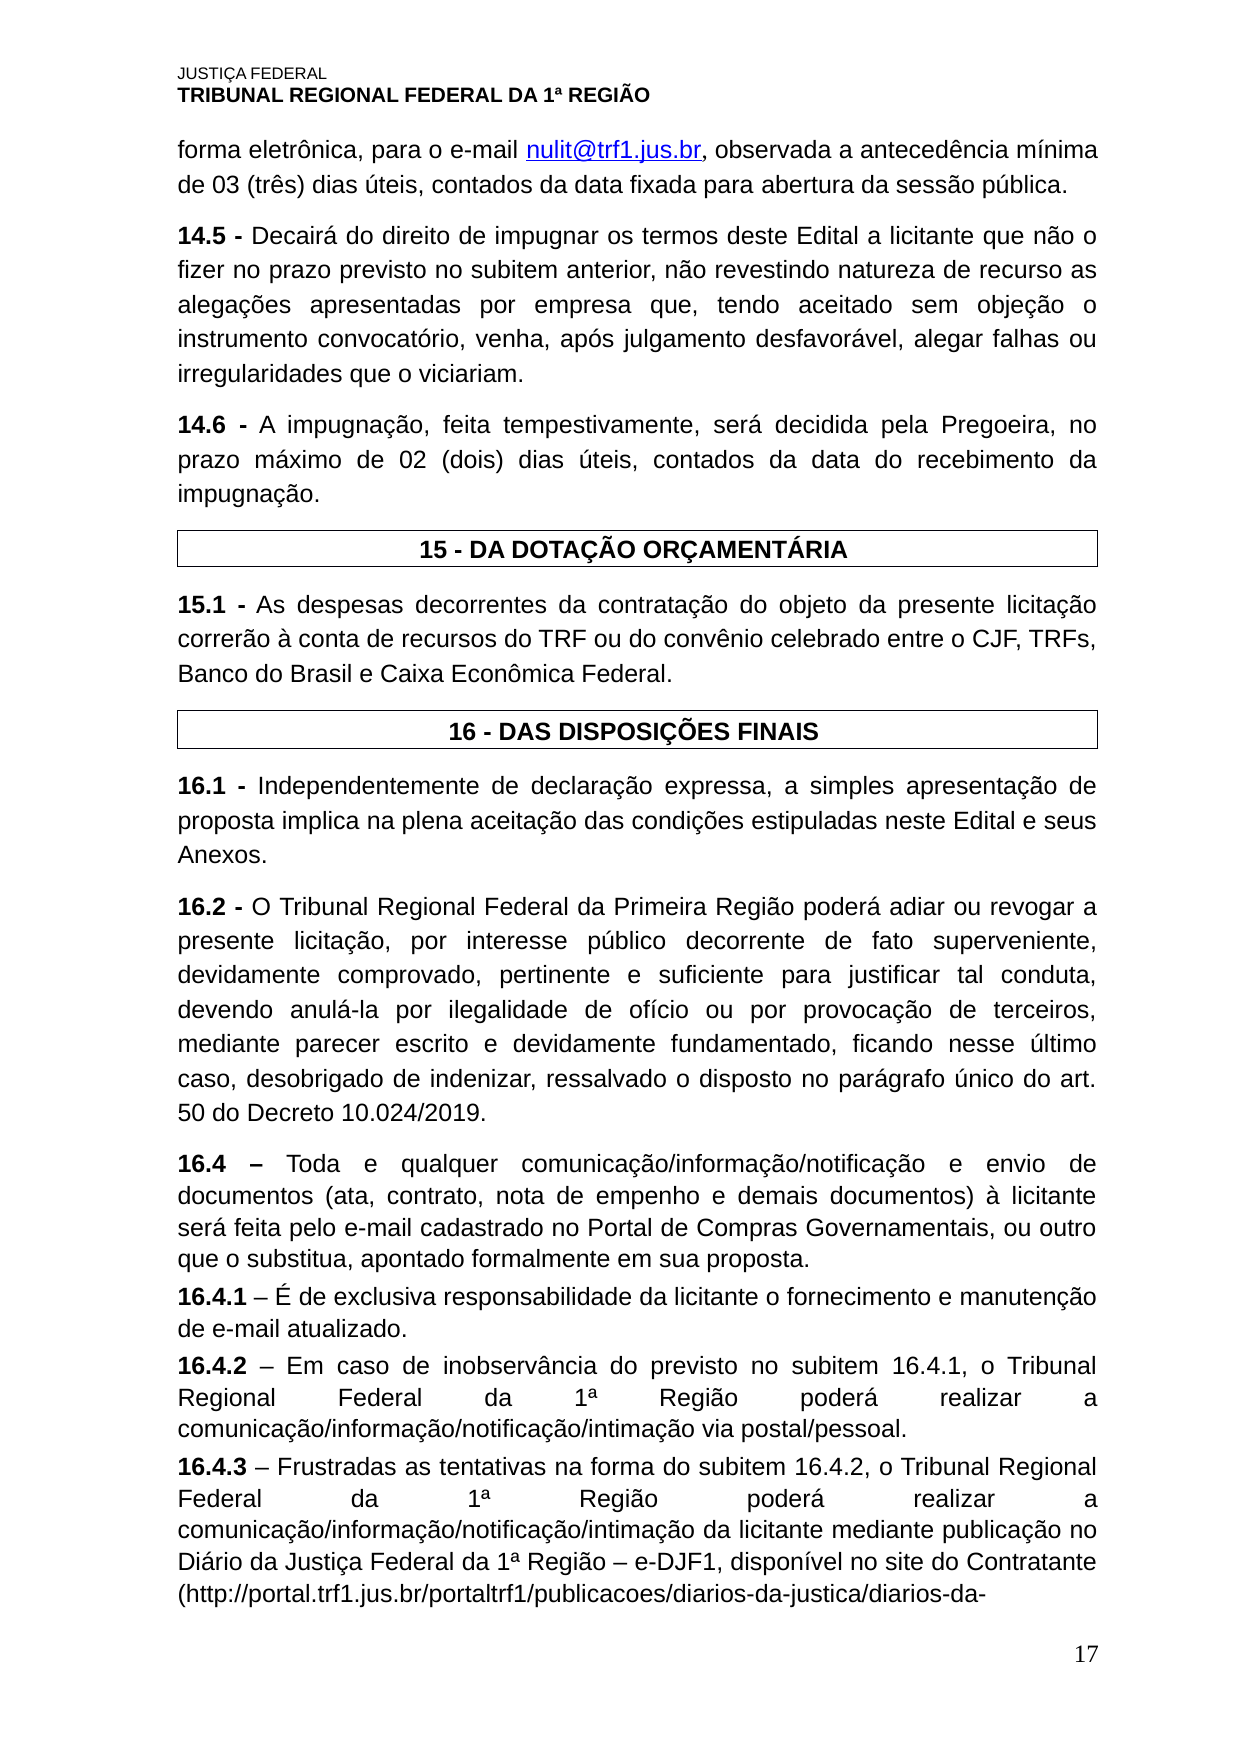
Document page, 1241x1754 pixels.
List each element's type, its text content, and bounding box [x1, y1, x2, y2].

text 16 - DAS DISPOSIÇÕES FINAIS [178, 711, 1097, 748]
text forma eletrônica, para o e-mail nulit@trf1.jus.br, observada a antecedência mínima de 03 (três) dias úteis, contados da data fixada para abertura da sessão pública. [177, 135, 1098, 199]
text 16.4.2 – Em caso de inobservância do previsto no subitem 16.4.1, o Tribunal Regional Federal da 1ª Região poderá realizar a comunicação/informação/notificação/intimação via postal/pessoal. [177, 1351, 1098, 1443]
list 14.5 - Decairá do direito de impugnar os termos deste Edital a licitante que não o fizer no prazo previsto no subitem anterior, não revestindo natureza de recurso as alegações apresentadas por empresa que, tendo aceitado sem objeção o instrumento convocatório, venha, após julgamento desfavorável, alegar falhas ou irregularidades que o viciariam. [177, 221, 1098, 388]
text 16.4.1 – É de exclusiva responsabilidade da licitante o fornecimento e manutenção de e-mail atualizado. [177, 1282, 1098, 1342]
list 16.1 - Independentemente de declaração expressa, a simples apresentação de proposta implica na plena aceitação das condições estipuladas neste Edital e seus Anexos. [177, 771, 1098, 869]
text 16.4 – Toda e qualquer comunicação/informação/notificação e envio de documentos (ata, contrato, nota de empenho e demais documentos) à licitante será feita pelo e-mail cadastrado no Portal de Compras Governamentais, ou outro que o substitua, apontado formalmente em sua proposta. [177, 1149, 1098, 1273]
text 15.1 - As despesas decorrentes da contratação do objeto da presente licitação correrão à conta de recursos do TRF ou do convênio celebrado entre o CJF, TRFs, Banco do Brasil e Caixa Econômica Federal. [177, 590, 1098, 687]
text 16.4.3 – Frustradas as tentativas na forma do subitem 16.4.2, o Tribunal Regional Federal da 1ª Região poderá realizar a comunicação/informação/notificação/intimação da licitante mediante publicação no Diário da Justiça Federal da 1ª Região – e-DJF1, disponível no site do Contratante (http://portal.trf1.jus.br/portaltrf1/publicacoes/diarios-da-justica/diarios-da- [177, 1452, 1098, 1607]
list 16.2 - O Tribunal Regional Federal da Primeira Região poderá adiar ou revogar a presente licitação, por interesse público decorrente de fato superveniente, devidamente comprovado, pertinente e suficiente para justificar tal conduta, devendo anulá-la por ilegalidade de ofício ou por provocação de terceiros, mediante parecer escrito e devidamente fundamentado, ficando nesse último caso, desobrigado de indenizar, ressalvado o disposto no parágrafo único do art. 50 do Decreto 10.024/2019. [177, 891, 1098, 1127]
text 14.6 - A impugnação, feita tempestivamente, será decidida pela Pregoeira, no prazo máximo de 02 (dois) dias úteis, contados da data do recebimento da impugnação. [177, 410, 1098, 508]
text 15 - DA DOTAÇÃO ORÇAMENTÁRIA [178, 531, 1097, 566]
